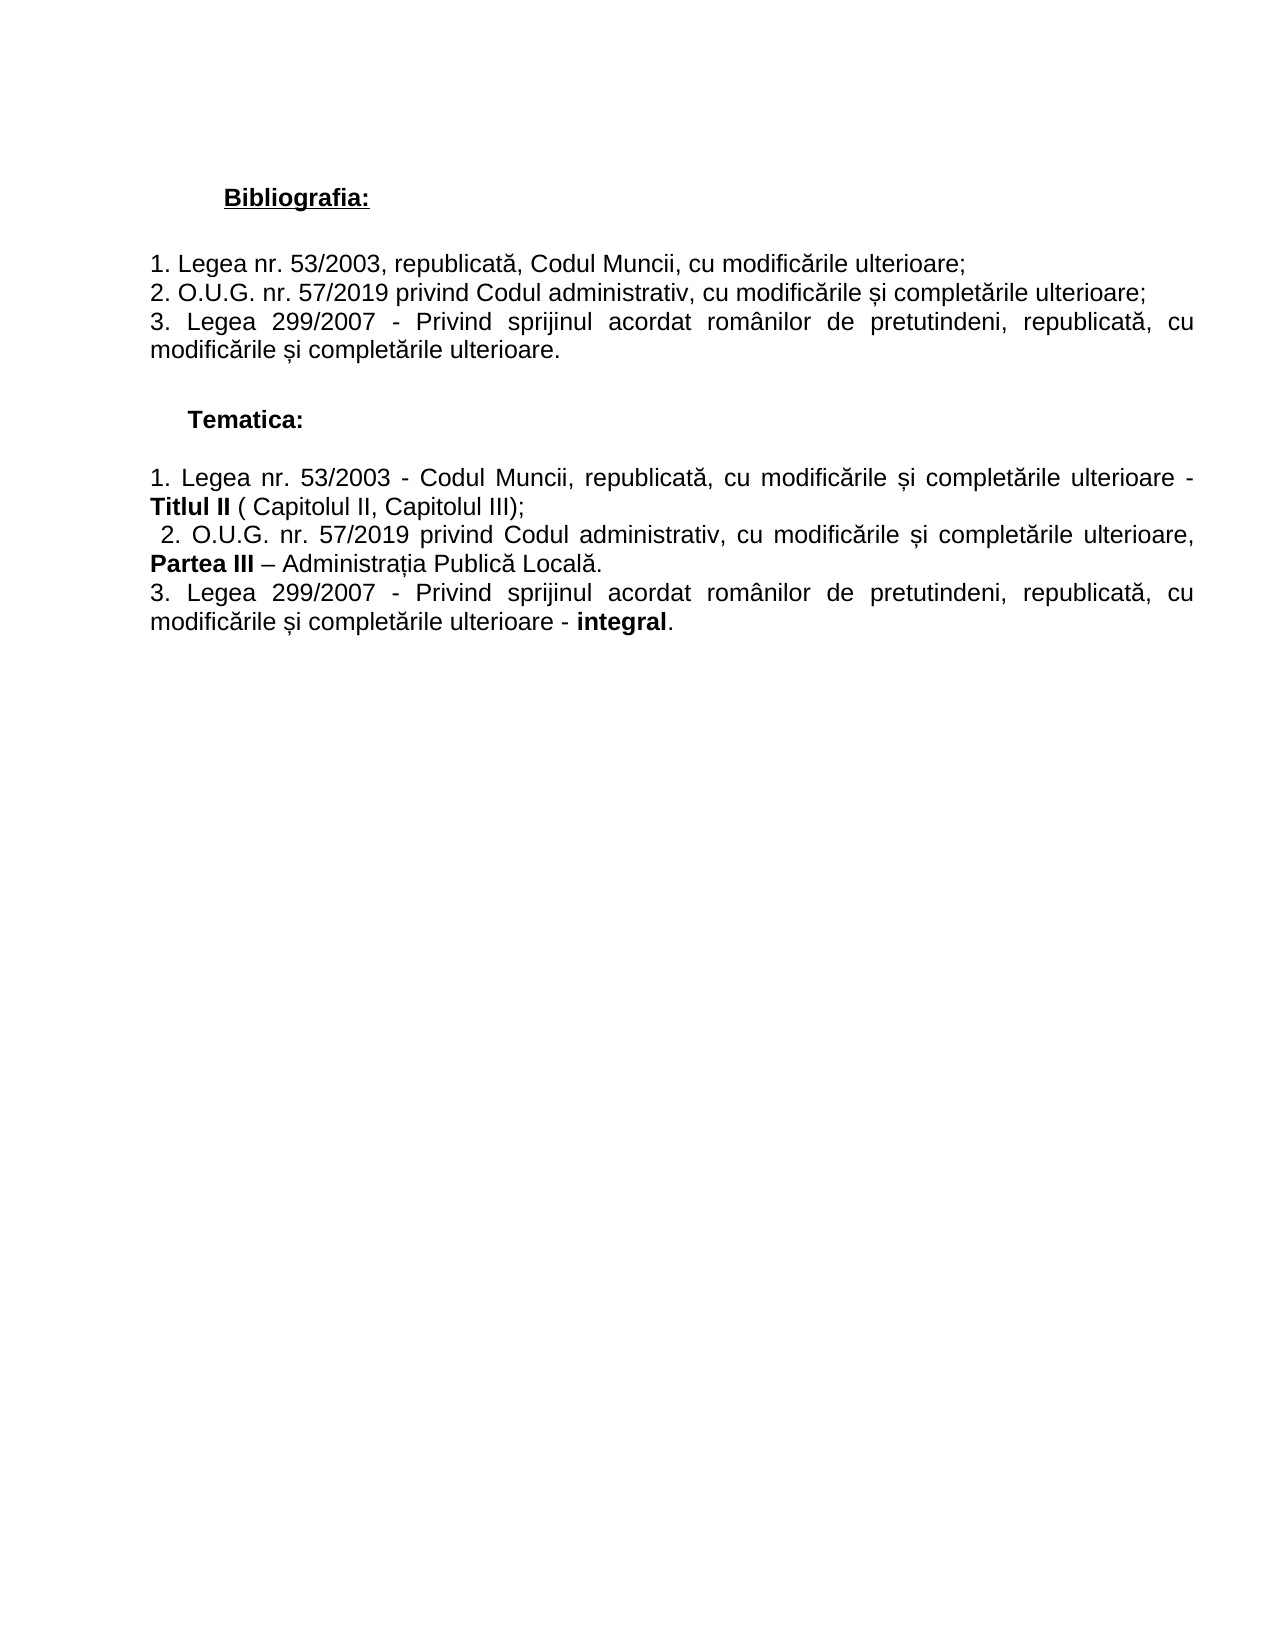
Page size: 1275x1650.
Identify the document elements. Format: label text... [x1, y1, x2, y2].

text Tematica: [150, 405, 1196, 434]
text 2. O.U.G. nr. 57/2019 privind Codul administrativ, cu modificările și completările ulterioare, Partea III – Administrația Publică Locală. [150, 520, 1196, 578]
text 1. Legea nr. 53/2003 - Codul Muncii, republicată, cu modificările și completările ulterioare - Titlul II ( Capitolul II, Capitolul III); [150, 463, 1196, 520]
text 3. Legea 299/2007 - Privind sprijinul acordat românilor de pretutindeni, republicată, cu modificările și completările ulterioare. [150, 307, 1196, 364]
text 1. Legea nr. 53/2003, republicată, Codul Muncii, cu modificările ulterioare; [150, 249, 1196, 278]
text 2. O.U.G. nr. 57/2019 privind Codul administrativ, cu modificările și completările ulterioare; [150, 278, 1196, 307]
text Bibliografia: [150, 183, 1196, 212]
text 3. Legea 299/2007 - Privind sprijinul acordat românilor de pretutindeni, republicată, cu modificările și completările ulterioare - integral. [150, 578, 1196, 635]
